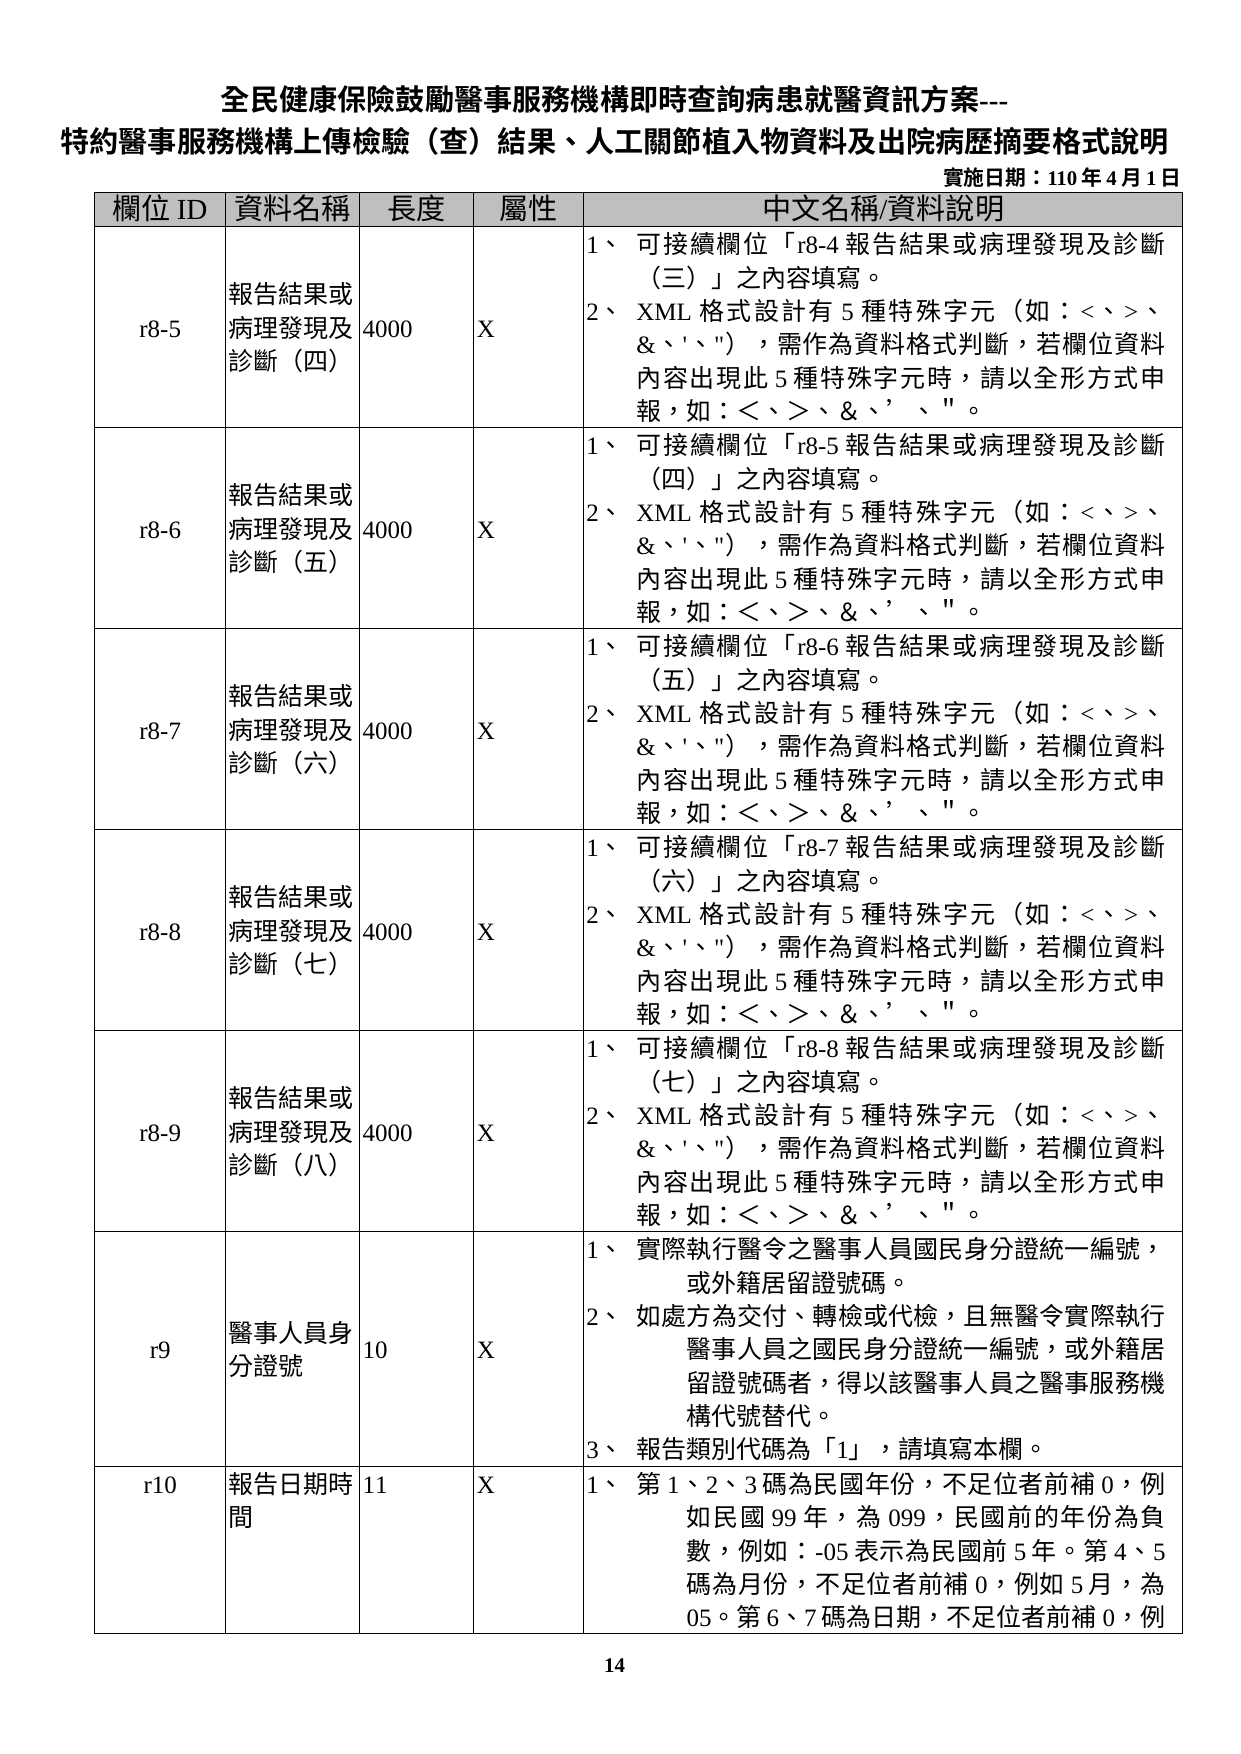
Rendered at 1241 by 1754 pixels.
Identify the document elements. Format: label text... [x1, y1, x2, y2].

table_cell 可接續欄位「r8-8報告結果或病理發現及診斷（七）」之內容填寫。 XML格式設計有5種特殊字元（如：<、>、&、'、"），需作為資料格式判斷，若欄位資料內容出現此5種特殊字元時，請以全形方式申報，如：＜、＞、＆、’、＂。 [584, 1031, 1182, 1231]
table_cell 4000 [360, 227, 473, 427]
table_cell r8-9 [95, 1031, 225, 1231]
table_header 長度 [360, 193, 473, 226]
table_cell 實際執行醫令之醫事人員國民身分證統一編號，或外籍居留證號碼。 如處方為交付、轉檢或代檢，且無醫令實際執行醫事人員之國民身分證統一編號，或外籍居留證號碼者，得以該醫事人員之醫事服務機構代號替代。 報告類別代碼為「1」，請填寫本欄。 [584, 1232, 1182, 1466]
table_cell 報告結果或病理發現及診斷（五） [226, 428, 359, 628]
table_cell 醫事人員身分證號 [226, 1232, 359, 1466]
table_cell 報告結果或病理發現及診斷（六） [226, 629, 359, 829]
table_cell 11 [360, 1467, 473, 1633]
table_cell 報告結果或病理發現及診斷（七） [226, 830, 359, 1030]
table_cell 報告結果或病理發現及診斷（四） [226, 227, 359, 427]
table_cell r10 [95, 1467, 225, 1633]
table_cell r8-8 [95, 830, 225, 1030]
table_cell 10 [360, 1232, 473, 1466]
table_header 中文名稱/資料說明 [584, 193, 1182, 226]
table_header 資料名稱 [226, 193, 359, 226]
table_cell r8-6 [95, 428, 225, 628]
table_cell 可接續欄位「r8-6報告結果或病理發現及診斷（五）」之內容填寫。 XML格式設計有5種特殊字元（如：<、>、&、'、"），需作為資料格式判斷，若欄位資料內容出現此5種特殊字元時，請以全形方式申報，如：＜、＞、＆、’、＂。 [584, 629, 1182, 829]
table_cell r8-7 [95, 629, 225, 829]
table_cell 4000 [360, 830, 473, 1030]
table_cell 可接續欄位「r8-4報告結果或病理發現及診斷（三）」之內容填寫。 XML格式設計有5種特殊字元（如：<、>、&、'、"），需作為資料格式判斷，若欄位資料內容出現此5種特殊字元時，請以全形方式申報，如：＜、＞、＆、’、＂。 [584, 227, 1182, 427]
table_cell 4000 [360, 1031, 473, 1231]
table_cell 可接續欄位「r8-7報告結果或病理發現及診斷（六）」之內容填寫。 XML格式設計有5種特殊字元（如：<、>、&、'、"），需作為資料格式判斷，若欄位資料內容出現此5種特殊字元時，請以全形方式申報，如：＜、＞、＆、’、＂。 [584, 830, 1182, 1030]
table_cell X [474, 629, 583, 829]
table_cell r8-5 [95, 227, 225, 427]
table_cell X [474, 428, 583, 628]
table_header 欄位ID [95, 193, 225, 226]
table_cell X [474, 1031, 583, 1231]
table_header 屬性 [474, 193, 583, 226]
table_cell 第1、2、3碼為民國年份，不足位者前補0，例如民國99年，為099，民國前的年份為負數，例如：-05表示為民國前5年。第4、5碼為月份，不足位者前補0，例如5月，為05。第6、7碼為日期，不足位者前補0，例 [584, 1467, 1182, 1633]
table_cell X [474, 1232, 583, 1466]
table_cell X [474, 1467, 583, 1633]
table_cell 可接續欄位「r8-5報告結果或病理發現及診斷（四）」之內容填寫。 XML格式設計有5種特殊字元（如：<、>、&、'、"），需作為資料格式判斷，若欄位資料內容出現此5種特殊字元時，請以全形方式申報，如：＜、＞、＆、’、＂。 [584, 428, 1182, 628]
table_cell X [474, 830, 583, 1030]
table_cell X [474, 227, 583, 427]
table_cell 報告日期時間 [226, 1467, 359, 1633]
table_cell 報告結果或病理發現及診斷（八） [226, 1031, 359, 1231]
table_cell 4000 [360, 629, 473, 829]
table_cell r9 [95, 1232, 225, 1466]
table_cell 4000 [360, 428, 473, 628]
